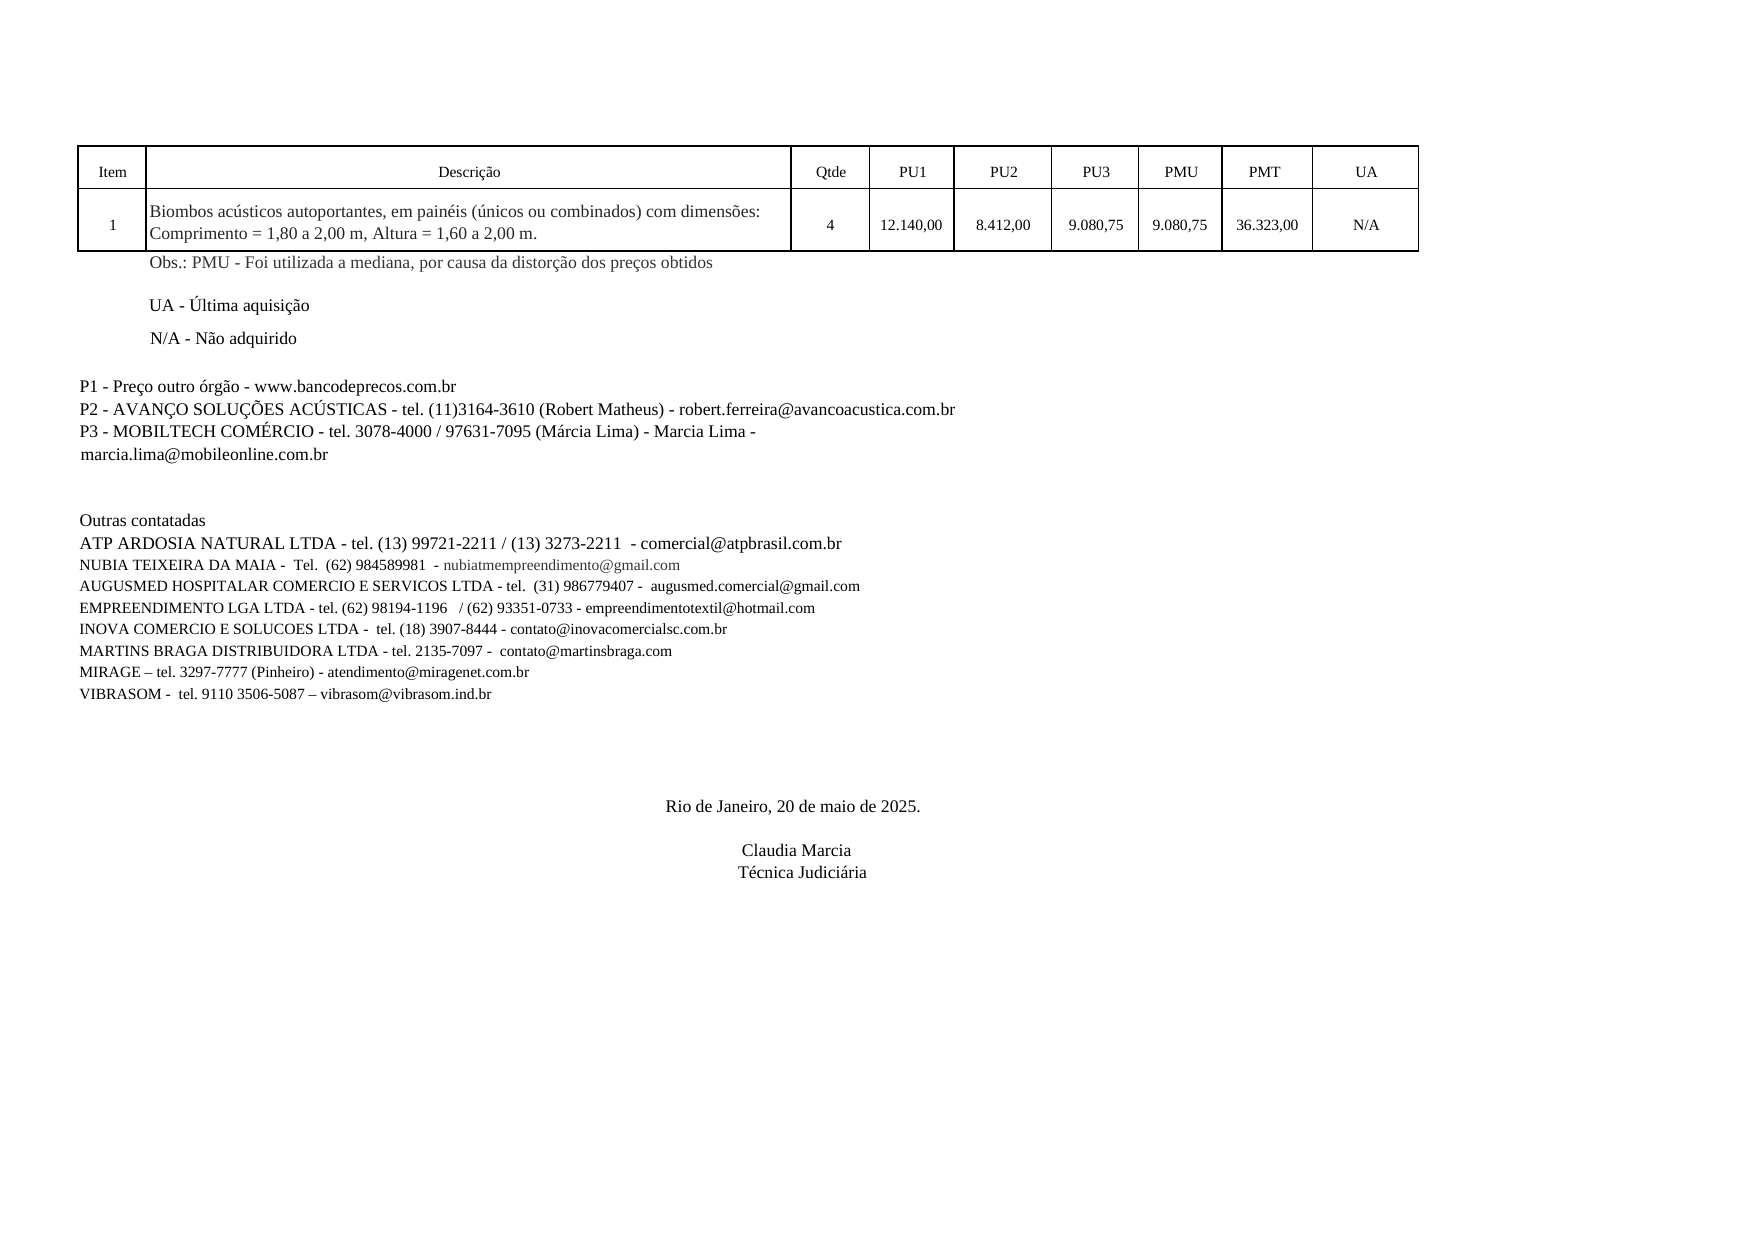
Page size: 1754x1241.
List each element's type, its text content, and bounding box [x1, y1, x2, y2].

text NUBIA TEIXEIRA DA MAIA - Tel. (62) 984589981 - nubiatmempreendimento@gmail.com [79, 556, 958, 574]
table_cell 9.080,75 [1139, 189, 1221, 250]
text EMPREENDIMENTO LGA LTDA - tel. (62) 98194-1196 / (62) 93351-0733 - empreendimentotextil@hotmail.com [79, 599, 958, 617]
table_header PMU [1139, 147, 1221, 187]
table_cell N/A [1313, 189, 1418, 250]
text UA - Última aquisição N/A - Não adquirido [149, 295, 330, 348]
table_cell 12.140,00 [870, 189, 953, 250]
text Técnica Judiciária [81, 862, 867, 883]
table_header PU1 [870, 147, 953, 187]
text ATP ARDOSIA NATURAL LTDA - tel. (13) 99721-2211 / (13) 3273-2211 - comercial@atpbrasil.com.br [79, 533, 958, 553]
text P2 - AVANÇO SOLUÇÕES ACÚSTICAS - tel. (11)3164-3610 (Robert Matheus) - robert.ferreira@avancoacustica.com.br [79, 399, 958, 419]
table_header Descrição [147, 147, 790, 187]
text MIRAGE – tel. 3297-7777 (Pinheiro) - atendimento@miragenet.com.br [79, 663, 958, 681]
table_header Item [79, 147, 145, 187]
text VIBRASOM - tel. 9110 3506-5087 – vibrasom@vibrasom.ind.br [79, 685, 958, 703]
table_header Qtde [792, 147, 869, 187]
table_cell Biombos acústicos autoportantes, em painéis (únicos ou combinados) com dimensões: Comprimento = 1,80 a 2,00 m, Altura = 1,60 a 2,00 m. [147, 189, 790, 250]
table_header PU2 [955, 147, 1051, 187]
text P3 - MOBILTECH COMÉRCIO - tel. 3078-4000 / 97631-7095 (Márcia Lima) - Marcia Lima - marcia.lima@mobileonline.com.br [79, 421, 958, 464]
table_cell 36.323,00 [1223, 189, 1312, 250]
text AUGUSMED HOSPITALAR COMERCIO E SERVICOS LTDA - tel. (31) 986779407 - augusmed.comercial@gmail.com [79, 577, 958, 595]
text Claudia Marcia [658, 840, 958, 860]
text Outras contatadas [79, 510, 958, 531]
text MARTINS BRAGA DISTRIBUIDORA LTDA - tel. 2135-7097 - contato@martinsbraga.com [79, 642, 958, 660]
table_cell 8.412,00 [955, 189, 1051, 250]
table_cell 4 [792, 189, 869, 250]
table_cell 9.080,75 [1052, 189, 1138, 250]
table_header PMT [1223, 147, 1312, 187]
table_header UA [1313, 147, 1418, 187]
text P1 - Preço outro órgão - www.bancodeprecos.com.br [79, 376, 958, 396]
text INOVA COMERCIO E SOLUCOES LTDA - tel. (18) 3907-8444 - contato@inovacomercialsc.com.br [79, 620, 958, 638]
text Obs.: PMU - Foi utilizada a mediana, por causa da distorção dos preços obtidos [149, 252, 958, 272]
table_cell 1 [79, 189, 145, 250]
table_header PU3 [1052, 147, 1138, 187]
text Rio de Janeiro, 20 de maio de 2025. [81, 795, 921, 816]
